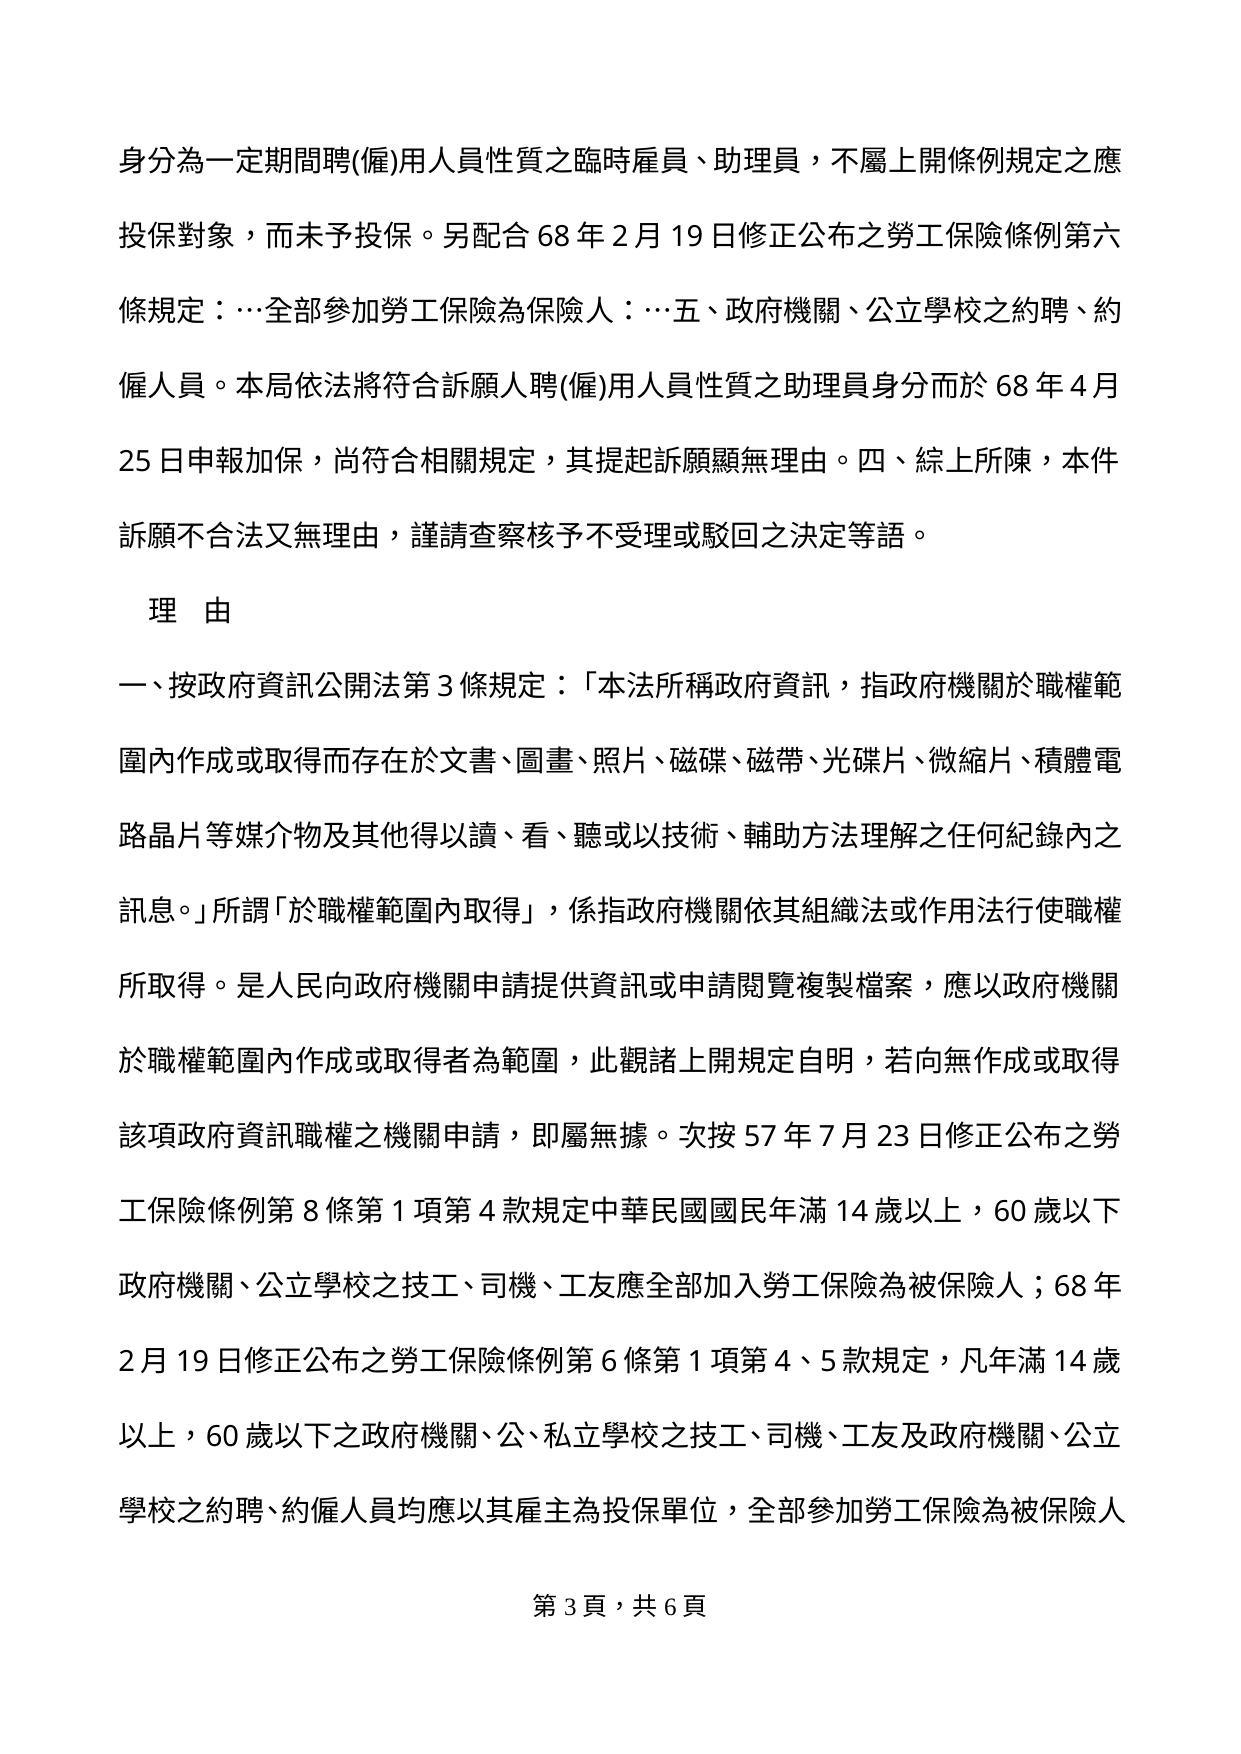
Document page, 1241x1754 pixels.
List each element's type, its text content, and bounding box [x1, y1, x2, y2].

text 理 由 [118, 571, 1122, 646]
text 一、按政府資訊公開法第3條規定：「本法所稱政府資訊，指政府機關於職權範圍內作成或取得而存在於文書、圖畫、照片、磁碟、磁帶、光碟片、微縮片、積體電路晶片等媒介物及其他得以讀、看、聽或以技術、輔助方法理解之任何紀錄內之訊息。」所謂「於職權範圍內取得」，係指政府機關依其組織法或作用法行使職權所取得。是人民向政府機關申請提供資訊或申請閱覽複製檔案，應以政府機關於職權範圍內作成或取得者為範圍，此觀諸上開規定自明，若向無作成或取得該項政府資訊職權之機關申請，即屬無據。次按57年7月23日修正公布之勞工保險條例第8條第1項第4款規定中華民國國民年滿14歲以上，60歲以下政府機關、公立學校之技工、司機、工友應全部加入勞工保險為被保險人；68年2月19日修正公布之勞工保險條例第6條第1項第4、5款規定，凡年滿14歲以上，60歲以下之政府機關、公、私立學校之技工、司機、工友及政府機關、公立學校之約聘、約僱人員均應以其雇主為投保單位，全部參加勞工保險為被保險人。另按勞工保險條例第11條規定：「符合第6條規定之勞工，各投保單位應於其所屬勞工到職、入會、到訓、離職、退會、結訓之當日，列表通知保險人；其保險效力之開始或停止，均自應為通知之當日起算。但投保單位非於勞工到職、入會、到訓之當日列表通知保險人者，除依本條例第72條規定處罰外，其保險效力之開始，均自通知之翌日起算。」可知，勞工保險加、退保係採申報制度，保險效力之開始或停止，係據投保單位所申報資料受理後，依勞工保險條例第11條規定予以計算。 [118, 646, 1122, 1546]
text 原行政處分機關答辯意旨略謂：一、查訴願人陸續於民國59年2月16日起任職本局(改制前為金門縣地政事務所)為聘(僱)用人員性質之臨時雇員、助理員，並於69年10月16日出任雇員。本局辦理訴願人勞保於68年4月25日加保至69年10月28日退保，先予陳明。二、次查，依訴願法第3條規定：「本法所稱行政處分，係指中央或地方機關就公法上具體事件所為之決定或其他公權力措施而對外直接發生法律效果之單方行政行為。」本案係訴願人聲請勞保投保年資案之說明，並非對訴願人所為之行政處分，依訴願法第77條規定：「訴願事件有左列各款情形之一者，應為不受理之決定：…八、對於非行政處分或其他依法不屬訴願救濟範圍內之事項提起訴願者。」其提起訴願顯與規定不符。三、再查，訴願人歷年任職於本局之各項服務資料，均已提供訴願人存辦，且本案訴願人之勞保投保資料均已齊全，本局已無其他投保資料可提供。又依據57年7月23日、62年4月25日修正公布之勞工保險條例第八條規定：…應全部加入勞工保險為保險人：…四、政府機關、公立學校之技工、司機、工友。因訴願人斯時身分為一定期間聘(僱)用人員性質之臨時雇員、助理員，不屬上開條例規定之應投保對象，而未予投保。另配合68年2月19日修正公布之勞工保險條例第六條規定：…全部參加勞工保險為保險人：…五、政府機關、公立學校之約聘、約僱人員。本局依法將符合訴願人聘(僱)用人員性質之助理員身分而於68年4月25日申報加保，尚符合相關規定，其提起訴願顯無理由。四、綜上所陳，本件訴願不合法又無理由，謹請查察核予不受理或駁回之決定等語。 [118, 121, 1122, 571]
